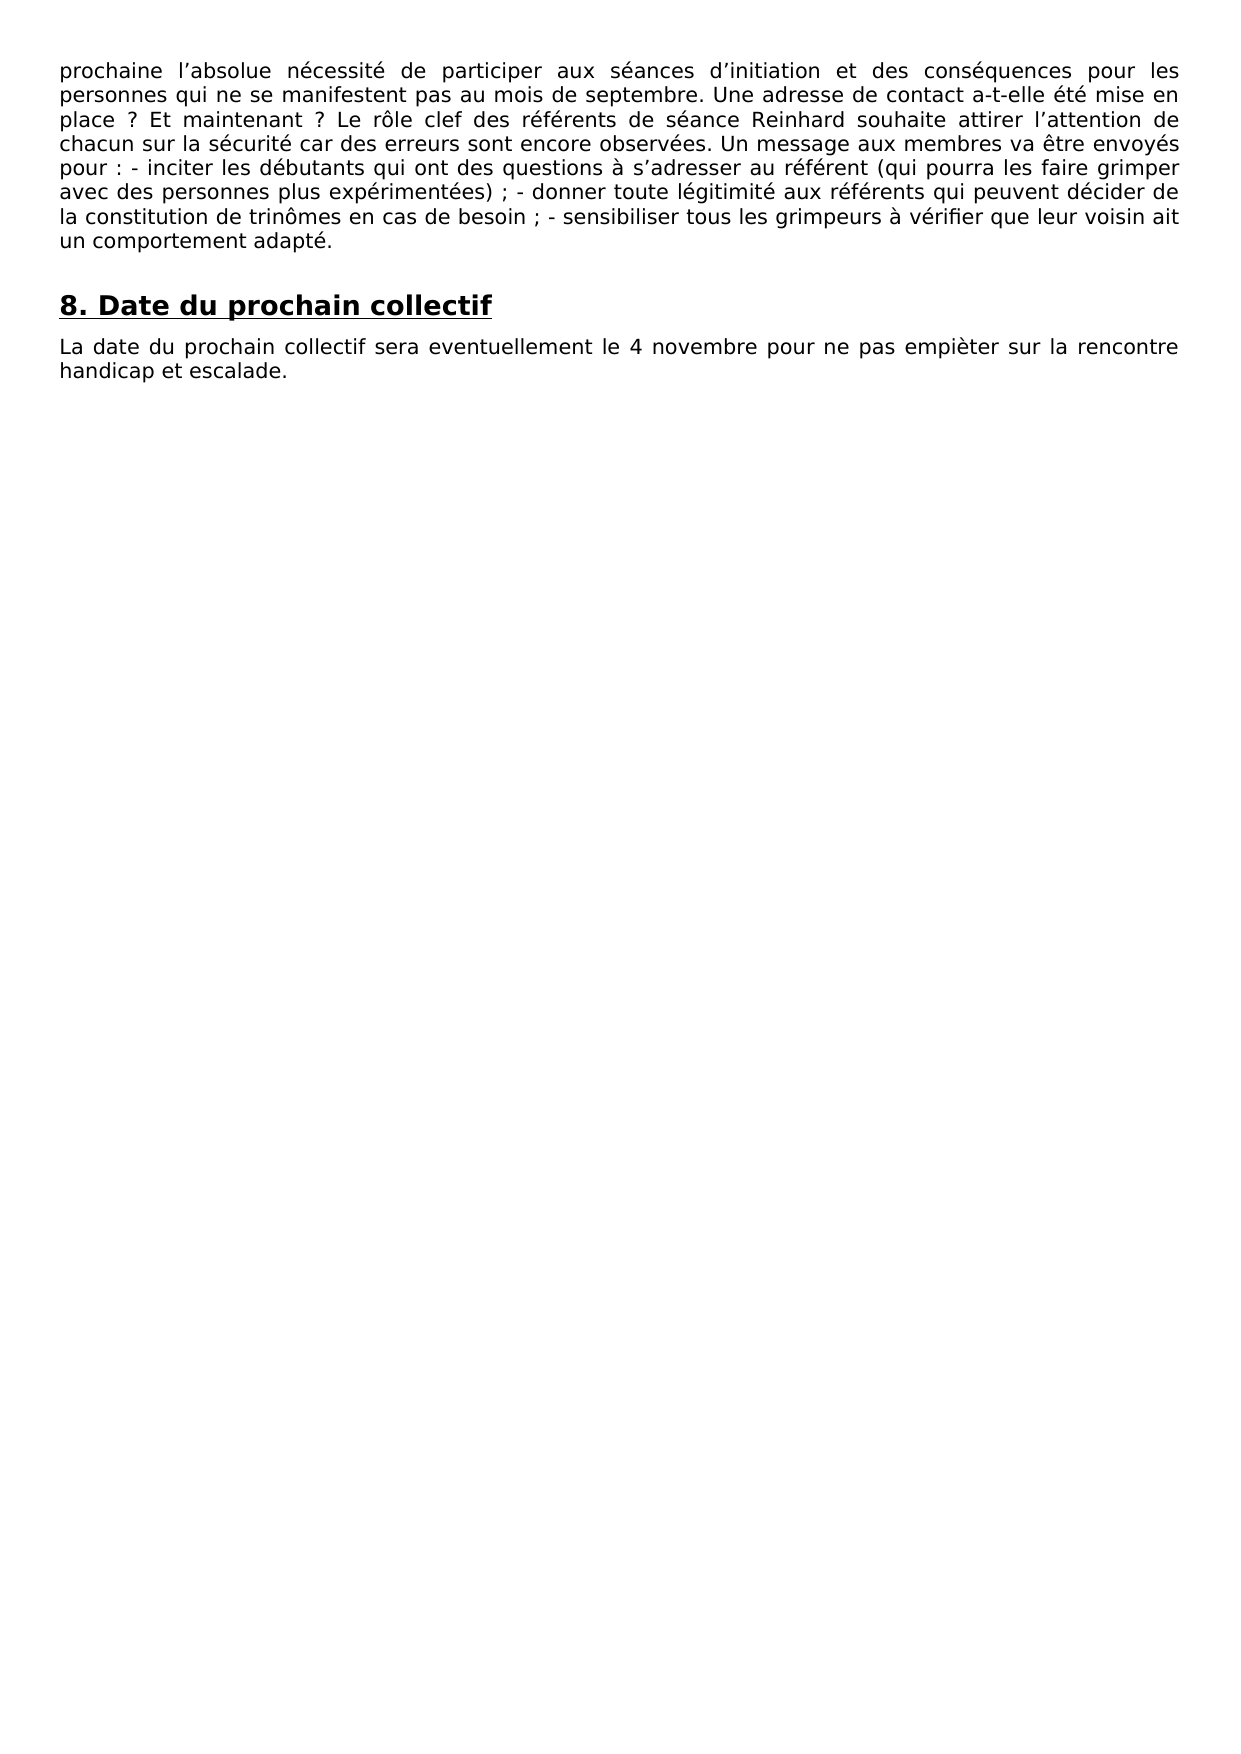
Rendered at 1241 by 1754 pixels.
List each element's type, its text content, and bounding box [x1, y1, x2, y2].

subtitle 8. Date du prochain collectif [59, 291, 1181, 322]
text La date du prochain collectif sera eventuellement le 4 novembre pour ne pas empièter sur la rencontre handicap et escalade. [59, 335, 1181, 383]
text prochaine l’absolue nécessité de participer aux séances d’initiation et des conséquences pour les personnes qui ne se manifestent pas au mois de septembre. Une adresse de contact a-t-elle été mise en place ? Et maintenant ? Le rôle clef des référents de séance Reinhard souhaite attirer l’attention de chacun sur la sécurité car des erreurs sont encore observées. Un message aux membres va être envoyés pour : - inciter les débutants qui ont des questions à s’adresser au référent (qui pourra les faire grimper avec des personnes plus expérimentées) ; - donner toute légitimité aux référents qui peuvent décider de la constitution de trinômes en cas de besoin ; - sensibiliser tous les grimpeurs à vérifier que leur voisin ait un comportement adapté. [59, 59, 1181, 253]
